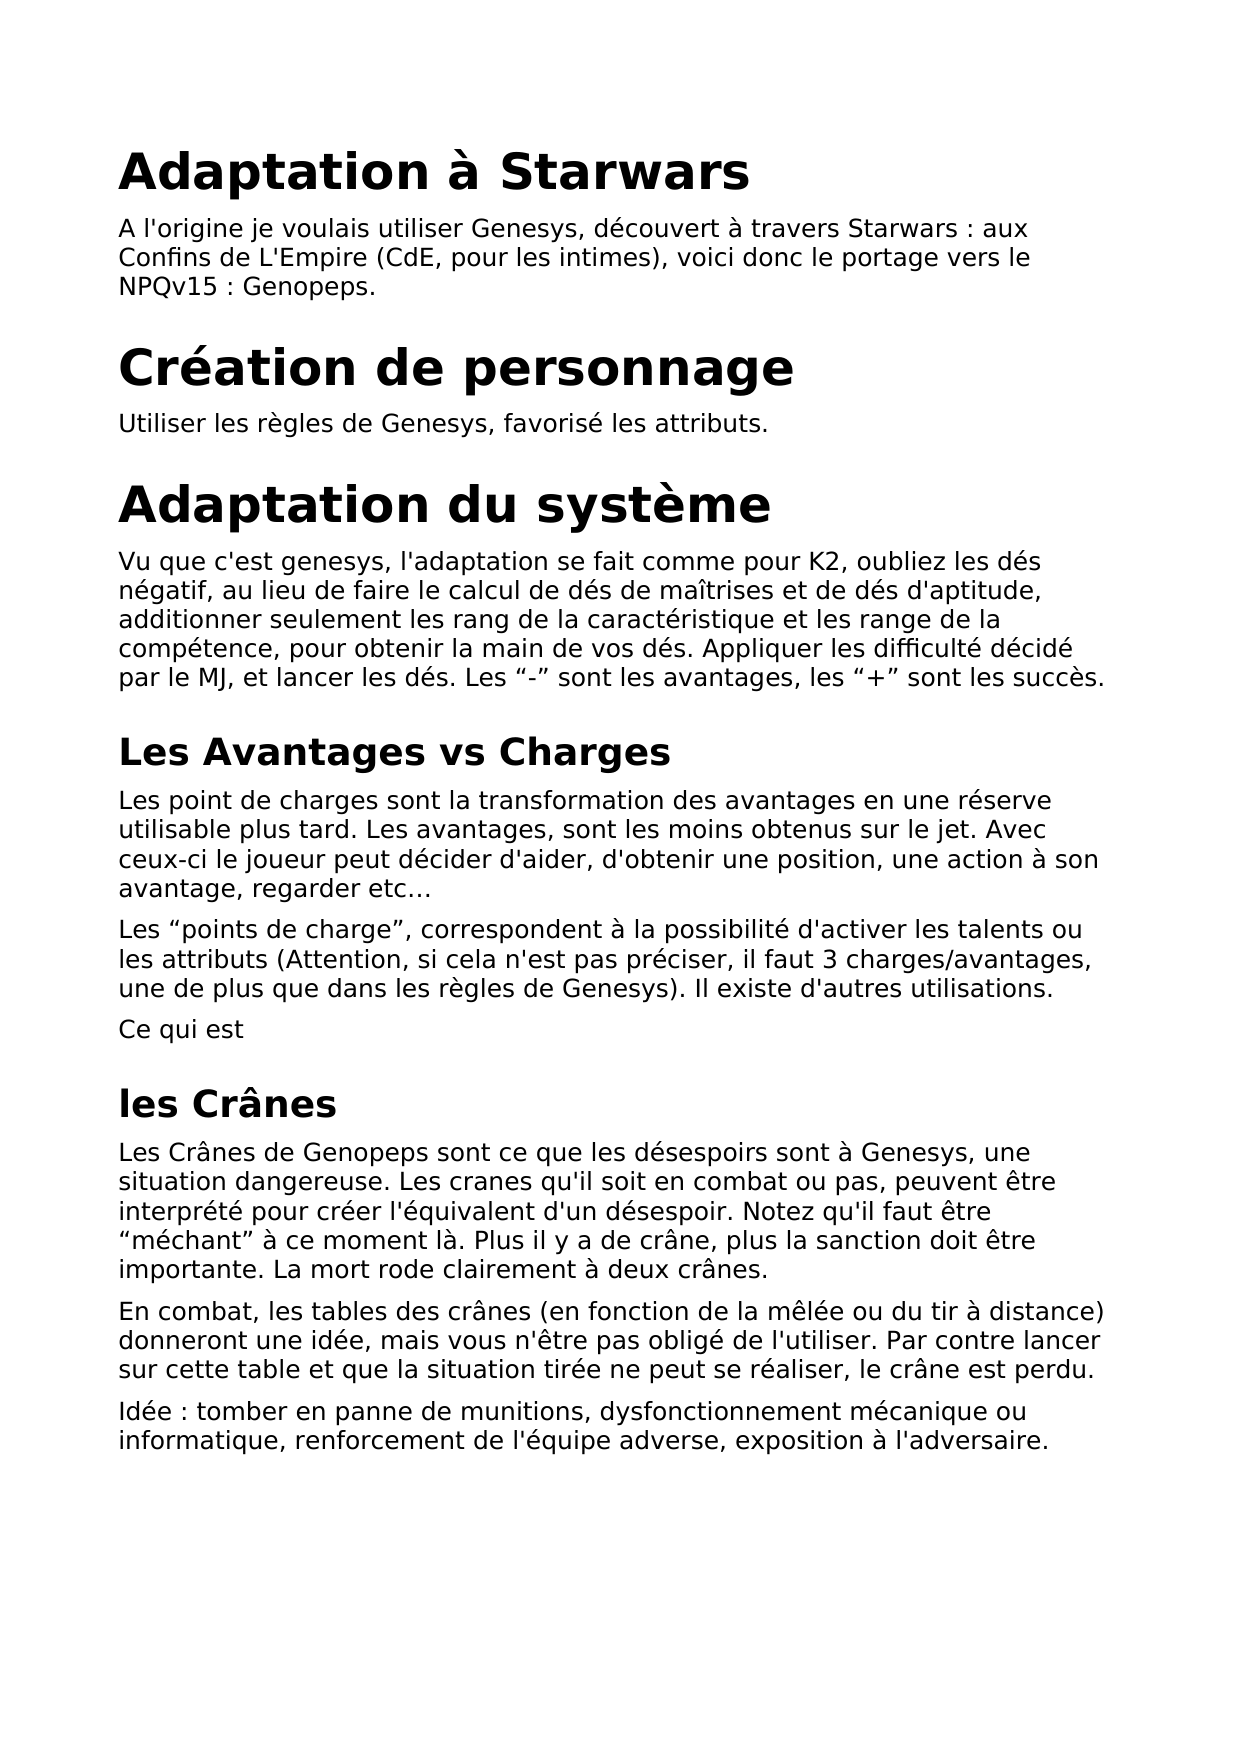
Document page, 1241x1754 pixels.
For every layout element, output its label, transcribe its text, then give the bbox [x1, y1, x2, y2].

subtitle les Crânes [118, 1082, 1122, 1126]
subtitle Création de personnage [118, 339, 1122, 397]
text A l'origine je voulais utiliser Genesys, découvert à travers Starwars : aux Confins de L'Empire (CdE, pour les intimes), voici donc le portage vers le NPQv15 : Genopeps. [118, 214, 1122, 301]
text Utiliser les règles de Genesys, favorisé les attributs. [118, 409, 1122, 439]
text Les point de charges sont la transformation des avantages en une réserve utilisable plus tard. Les avantages, sont les moins obtenus sur le jet. Avec ceux-ci le joueur peut décider d'aider, d'obtenir une position, une action à son avantage, regarder etc… [118, 786, 1122, 903]
subtitle Adaptation à Starwars [118, 143, 1122, 201]
text Les “points de charge”, correspondent à la possibilité d'activer les talents ou les attributs (Attention, si cela n'est pas préciser, il faut 3 charges/avantages, une de plus que dans les règles de Genesys). Il existe d'autres utilisations. [118, 916, 1122, 1003]
text Ce qui est [118, 1016, 1122, 1045]
text Idée : tomber en panne de munitions, dysfonctionnement mécanique ou informatique, renforcement de l'équipe adverse, exposition à l'adversaire. [118, 1397, 1122, 1455]
subtitle Les Avantages vs Charges [118, 730, 1122, 774]
text Les Crânes de Genopeps sont ce que les désespoirs sont à Genesys, une situation dangereuse. Les cranes qu'il soit en combat ou pas, peuvent être interprété pour créer l'équivalent d'un désespoir. Notez qu'il faut être “méchant” à ce moment là. Plus il y a de crâne, plus la sanction doit être importante. La mort rode clairement à deux crânes. [118, 1138, 1122, 1284]
text Vu que c'est genesys, l'adaptation se fait comme pour K2, oubliez les dés négatif, au lieu de faire le calcul de dés de maîtrises et de dés d'aptitude, additionner seulement les rang de la caractéristique et les range de la compétence, pour obtenir la main de vos dés. Appliquer les difficulté décidé par le MJ, et lancer les dés. Les “-” sont les avantages, les “+” sont les succès. [118, 547, 1122, 693]
subtitle Adaptation du système [118, 476, 1122, 534]
text En combat, les tables des crânes (en fonction de la mêlée ou du tir à distance) donneront une idée, mais vous n'être pas obligé de l'utiliser. Par contre lancer sur cette table et que la situation tirée ne peut se réaliser, le crâne est perdu. [118, 1297, 1122, 1384]
